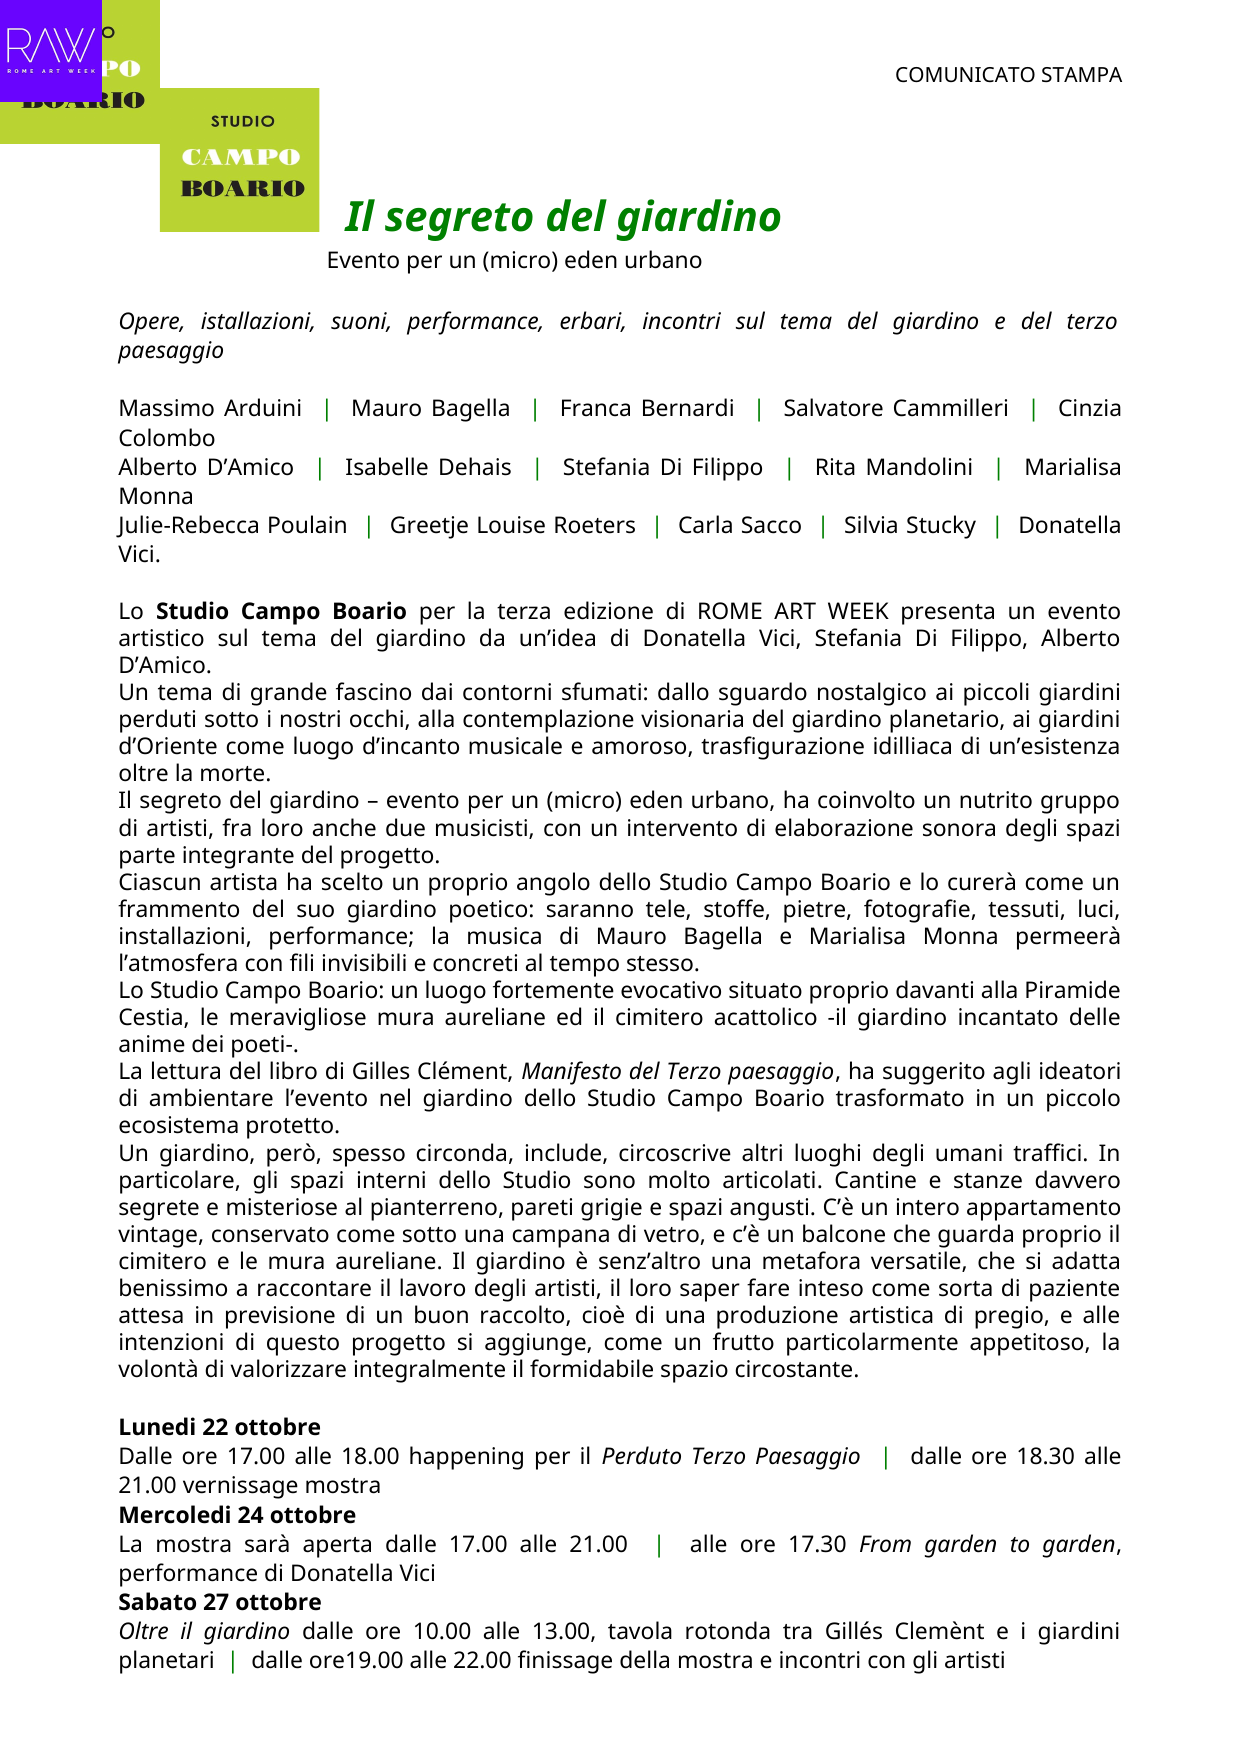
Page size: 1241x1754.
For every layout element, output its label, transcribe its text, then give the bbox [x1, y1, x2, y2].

text Alberto D’Amico | Isabelle Dehais | Stefania Di Filippo | Rita Mandolini | Marialisa Monna [118, 452, 1122, 510]
text Lo Studio Campo Boario per la terza edizione di ROME ART WEEK presenta un evento artistico sul tema del giardino da un’idea di Donatella Vici, Stefania Di Filippo, Alberto D’Amico. [118, 598, 1122, 679]
text Opere, istallazioni, suoni, performance, erbari, incontri sul tema del giardino e del terzo paesaggio [118, 306, 1122, 364]
text Sabato 27 ottobre [118, 1587, 1122, 1616]
text Un tema di grande fascino dai contorni sfumati: dallo sguardo nostalgico ai piccoli giardini perduti sotto i nostri occhi, alla contemplazione visionaria del giardino planetario, ai giardini d’Oriente come luogo d’incanto musicale e amoroso, trasfigurazione idilliaca di un’esistenza oltre la morte. [118, 679, 1122, 787]
text Dalle ore 17.00 alle 18.00 happening per il Perduto Terzo Paesaggio | dalle ore 18.30 alle 21.00 vernissage mostra [118, 1441, 1122, 1500]
text Lo Studio Campo Boario: un luogo fortemente evocativo situato proprio davanti alla Piramide Cestia, le meravigliose mura aureliane ed il cimitero acattolico -il giardino incantato delle anime dei poeti-. [118, 977, 1122, 1058]
text Ciascun artista ha scelto un proprio angolo dello Studio Campo Boario e lo curerà come un frammento del suo giardino poetico: saranno tele, stoffe, pietre, fotografie, tessuti, luci, installazioni, performance; la musica di Mauro Bagella e Marialisa Monna permeerà l’atmosfera con fili invisibili e concreti al tempo stesso. [118, 868, 1122, 977]
text Il segreto del giardino [118, 88, 1122, 243]
text Lunedi 22 ottobre [118, 1412, 1122, 1441]
text Un giardino, però, spesso circonda, include, circoscrive altri luoghi degli umani traffici. In particolare, gli spazi interni dello Studio sono molto articolati. Cantine e stanze davvero segrete e misteriose al pianterreno, pareti grigie e spazi angusti. C’è un intero appartamento vintage, conservato come sotto una campana di vetro, e c’è un balcone che guarda proprio il cimitero e le mura aureliane. Il giardino è senz’altro una metafora versatile, che si adatta benissimo a raccontare il lavoro degli artisti, il loro saper fare inteso come sorta di paziente attesa in previsione di un buon raccolto, cioè di una produzione artistica di pregio, e alle intenzioni di questo progetto si aggiunge, come un frutto particolarmente appetitoso, la volontà di valorizzare integralmente il formidabile spazio circostante. [118, 1139, 1122, 1383]
text COMUNICATO STAMPA [160, 59, 1122, 88]
text Evento per un (micro) eden urbano [118, 243, 1122, 275]
text Mercoledi 24 ottobre [118, 1500, 1122, 1529]
text Il segreto del giardino – evento per un (micro) eden urbano, ha coinvolto un nutrito gruppo di artisti, fra loro anche due musicisti, con un intervento di elaborazione sonora degli spazi parte integrante del progetto. [118, 787, 1122, 868]
text Massimo Arduini | Mauro Bagella | Franca Bernardi | Salvatore Cammilleri | Cinzia Colombo [118, 393, 1122, 452]
text La mostra sarà aperta dalle 17.00 alle 21.00 | alle ore 17.30 From garden to garden, performance di Donatella Vici [118, 1529, 1122, 1587]
picture [0, 0, 320, 232]
text Julie-Rebecca Poulain | Greetje Louise Roeters | Carla Sacco | Silvia Stucky | Donatella Vici. [118, 510, 1122, 568]
text La lettura del libro di Gilles Clément, Manifesto del Terzo paesaggio, ha suggerito agli ideatori di ambientare l’evento nel giardino dello Studio Campo Boario trasformato in un piccolo ecosistema protetto. [118, 1058, 1122, 1139]
text Oltre il giardino dalle ore 10.00 alle 13.00, tavola rotonda tra Gillés Clemènt e i giardini planetari | dalle ore19.00 alle 22.00 finissage della mostra e incontri con gli artisti [118, 1616, 1122, 1675]
